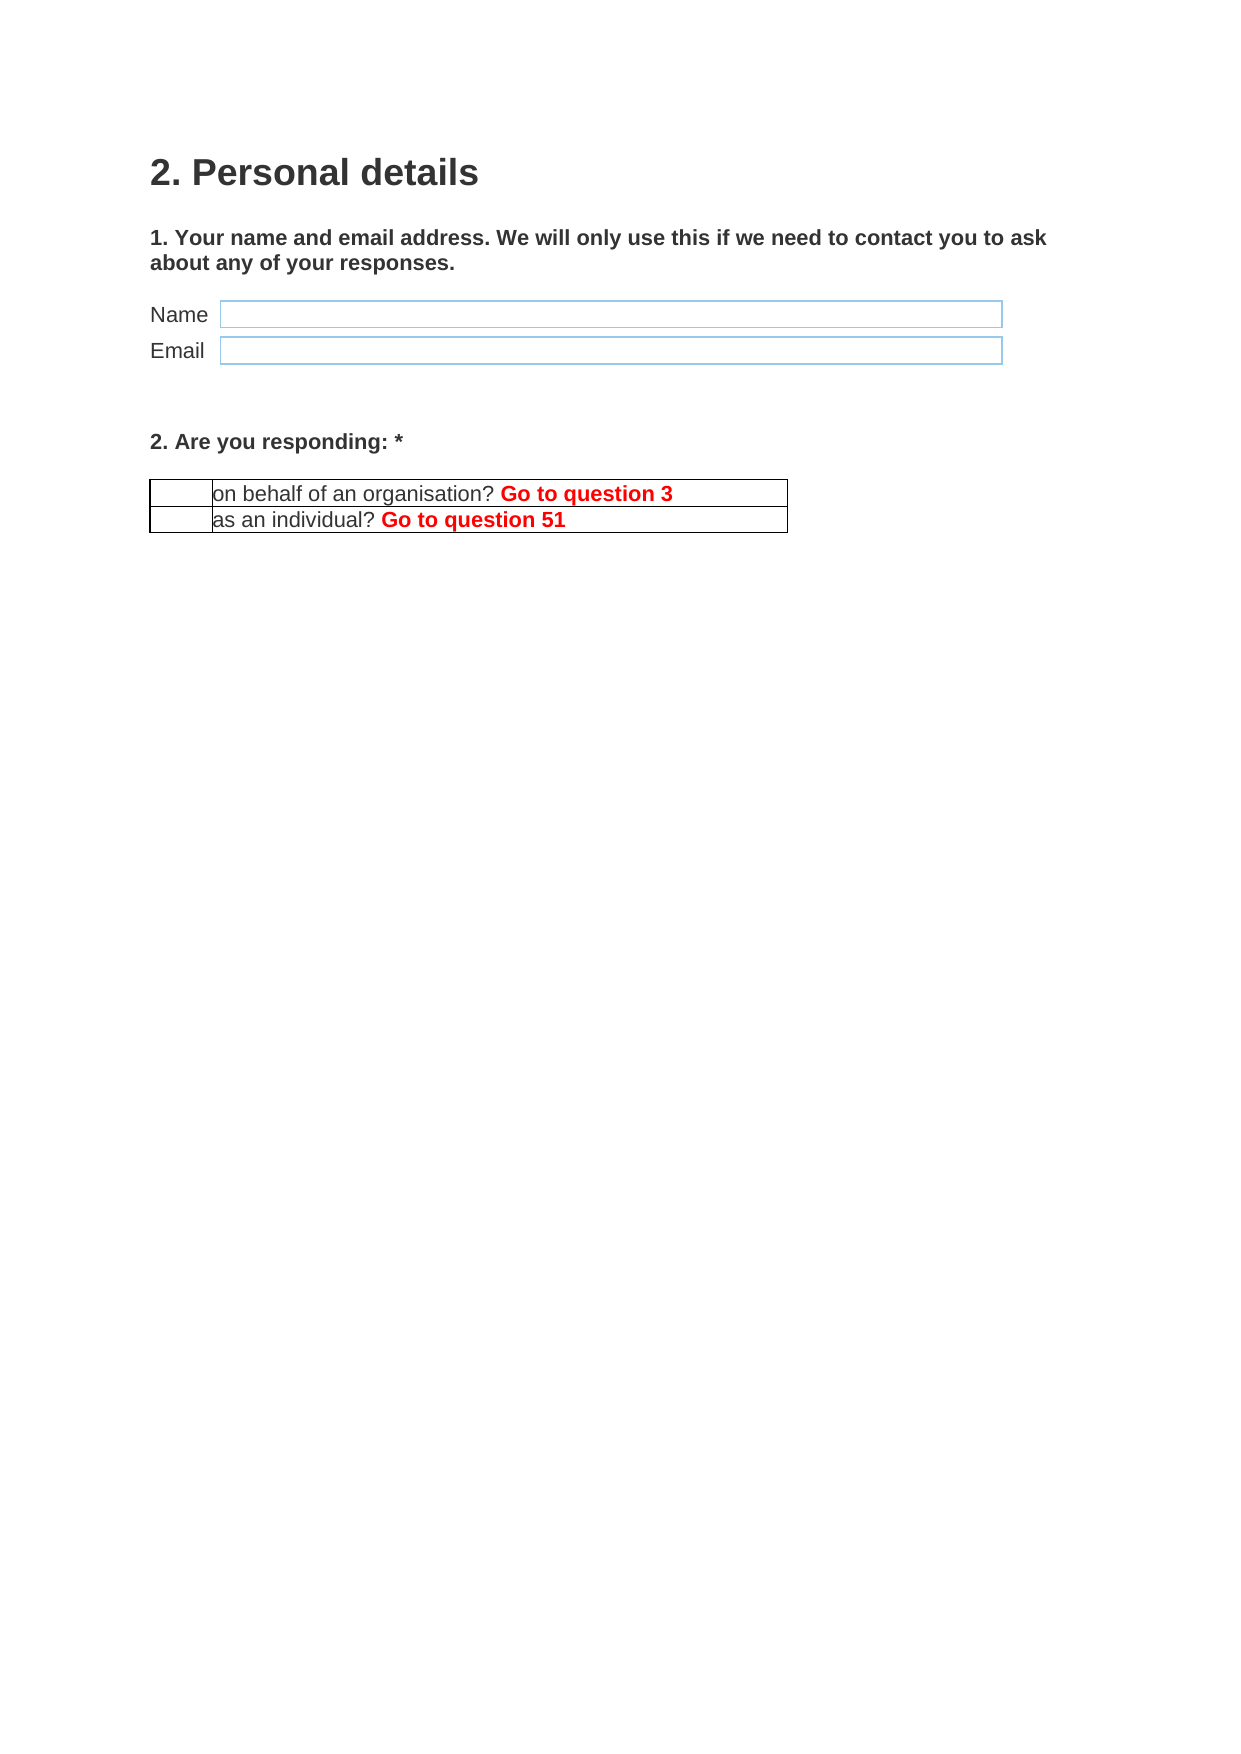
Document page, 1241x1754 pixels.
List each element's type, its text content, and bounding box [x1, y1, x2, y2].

table_header [151, 480, 212, 506]
subtitle 2. Are you responding: * [150, 429, 1090, 454]
table_cell Email [150, 336, 221, 372]
table_header [221, 338, 1001, 363]
table_header [221, 302, 1001, 327]
table_cell as an individual? Go to question 51 [213, 507, 787, 532]
table_cell [221, 365, 1003, 372]
table_header Name [150, 300, 221, 336]
table_cell [151, 507, 212, 532]
table_header on behalf of an organisation? Go to question 3 [213, 480, 787, 506]
text 2. Personal details [150, 150, 1090, 193]
table_header [221, 328, 1003, 336]
subtitle 1. Your name and email address. We will only use this if we need to contact you to ask about any of your responses. [150, 224, 1090, 275]
